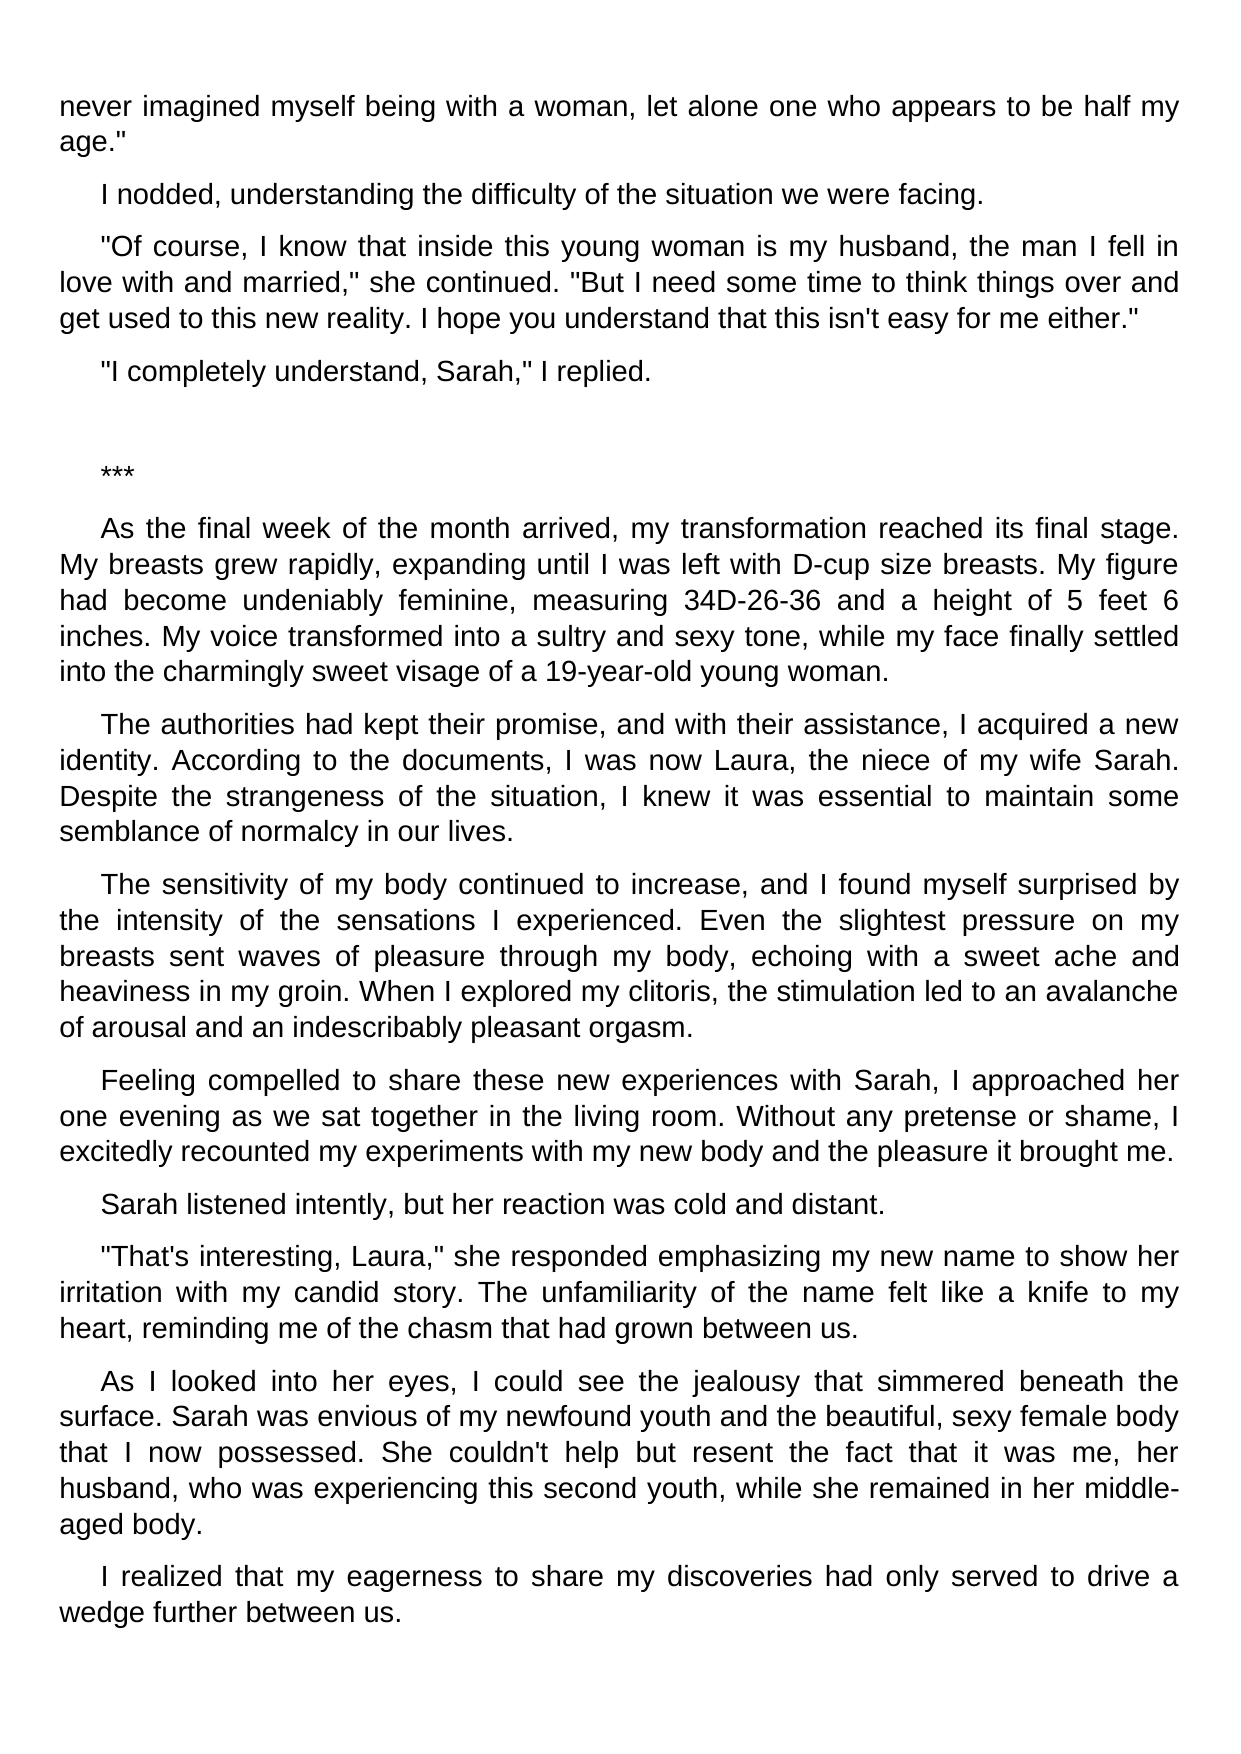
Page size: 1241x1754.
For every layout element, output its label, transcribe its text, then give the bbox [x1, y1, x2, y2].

text I nodded, understanding the difficulty of the situation we were facing. [59, 177, 1181, 211]
text The sensitivity of my body continued to increase, and I found myself surprised by the intensity of the sensations I experienced. Even the slightest pressure on my breasts sent waves of pleasure through my body, echoing with a sweet ache and heaviness in my groin. When I explored my clitoris, the stimulation led to an avalanche of arousal and an indescribably pleasant orgasm. [59, 867, 1181, 1044]
text "I completely understand, Sarah," I replied. [59, 354, 1181, 387]
text Sarah listened intently, but her reaction was cold and distant. [59, 1187, 1181, 1221]
text As I looked into her eyes, I could see the jealousy that simmered beneath the surface. Sarah was envious of my newfound youth and the beautiful, sexy female body that I now possessed. She couldn't help but resent the fact that it was me, her husband, who was experiencing this second youth, while she remained in her middle-aged body. [59, 1364, 1181, 1541]
text "That's interesting, Laura," she responded emphasizing my new name to show her irritation with my candid story. The unfamiliarity of the name felt like a knife to my heart, reminding me of the chasm that had grown between us. [59, 1239, 1181, 1345]
text As the final week of the month arrived, my transformation reached its final stage. My breasts grew rapidly, expanding until I was left with D-cup size breasts. My figure had become undeniably feminine, measuring 34D-26-36 and a height of 5 feet 6 inches. My voice transformed into a sultry and sexy tone, while my face finally settled into the charmingly sweet visage of a 19-year-old young woman. [59, 511, 1181, 688]
text "Of course, I know that inside this young woman is my husband, the man I fell in love with and married," she continued. "But I need some time to think things over and get used to this new reality. I hope you understand that this isn't easy for me either." [59, 229, 1181, 335]
text never imagined myself being with a woman, let alone one who appears to be half my age." [59, 89, 1181, 158]
text I realized that my eagerness to share my discoveries had only served to drive a wedge further between us. [59, 1559, 1181, 1629]
text The authorities had kept their promise, and with their assistance, I acquired a new identity. According to the documents, I was now Laura, the niece of my wife Sarah. Despite the strangeness of the situation, I knew it was essential to maintain some semblance of normalcy in our lives. [59, 707, 1181, 848]
text *** [59, 459, 1181, 492]
text Feeling compelled to share these new experiences with Sarah, I approached her one evening as we sat together in the living room. Without any pretense or shame, I excitedly recounted my experiments with my new body and the pleasure it brought me. [59, 1063, 1181, 1168]
